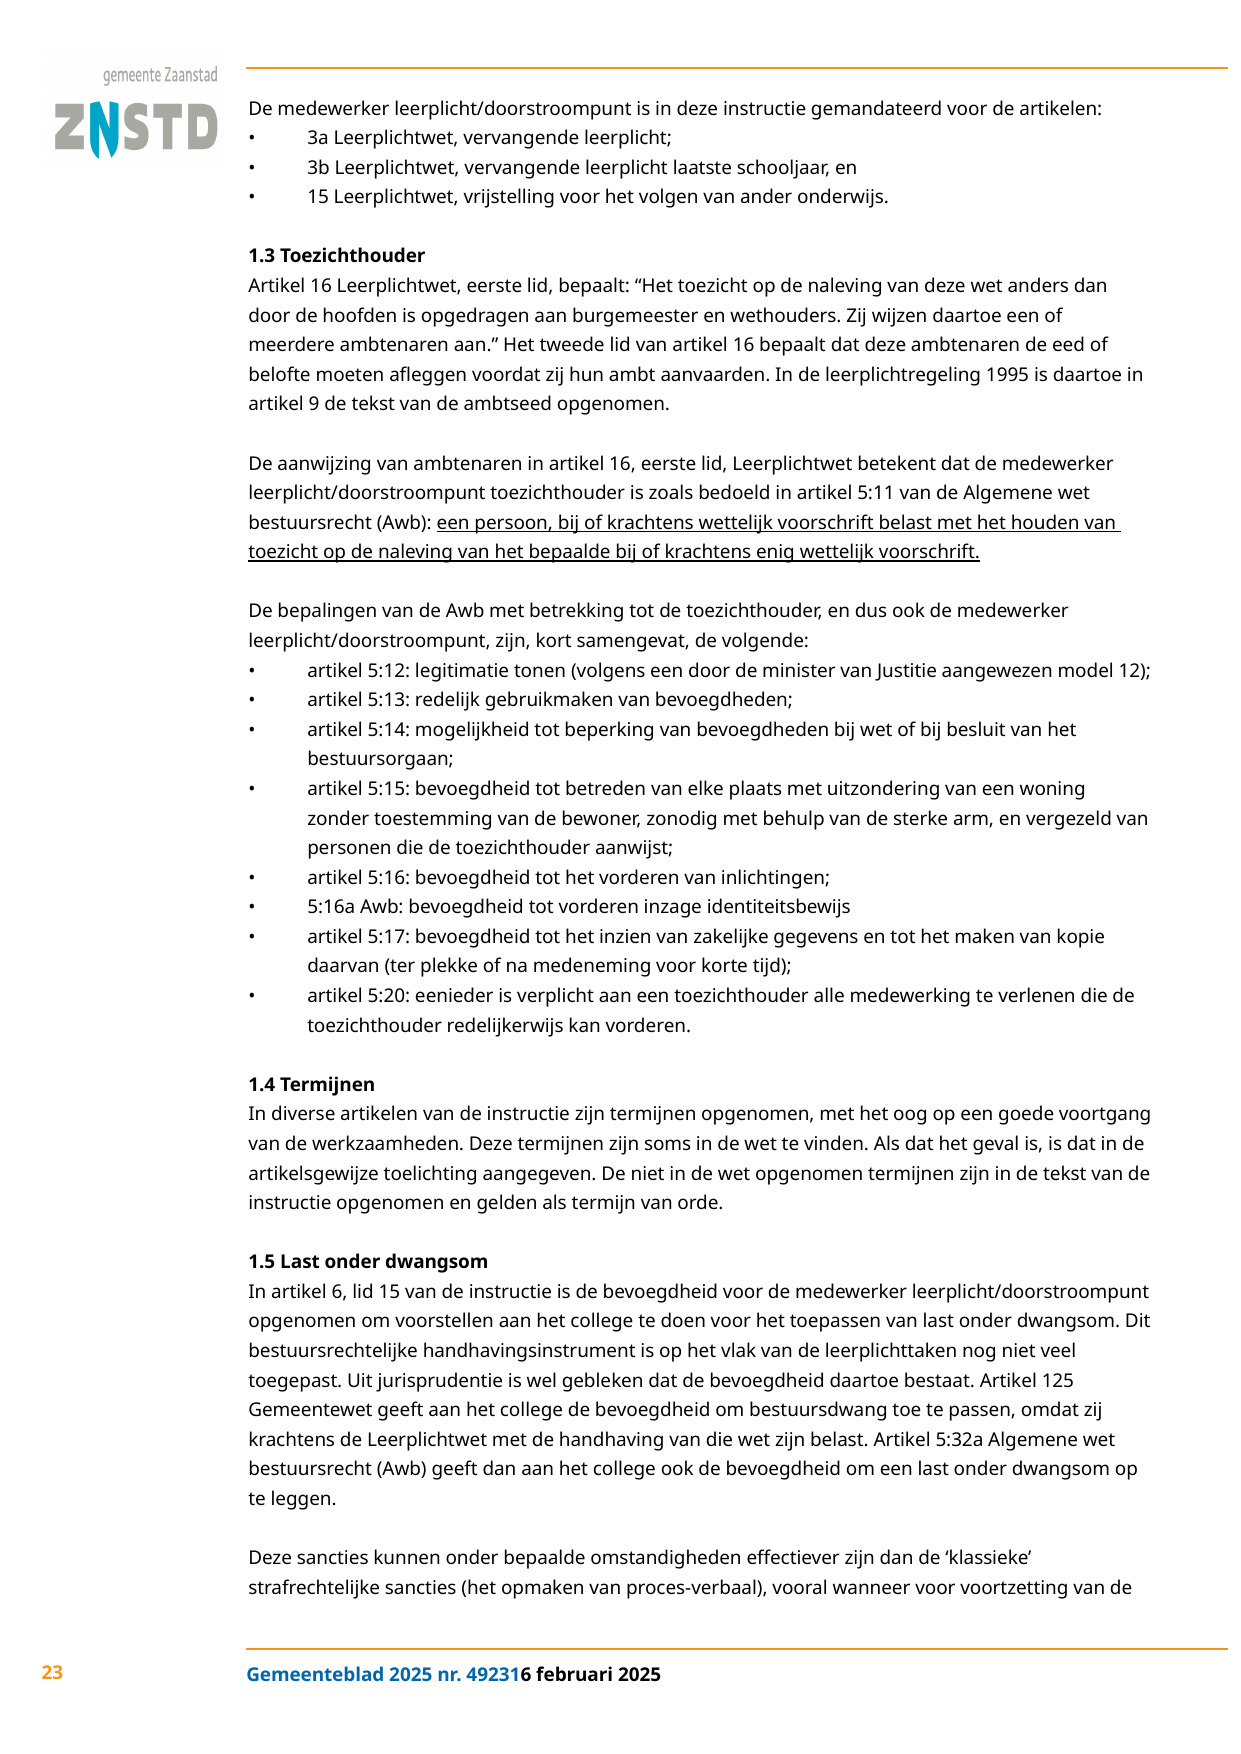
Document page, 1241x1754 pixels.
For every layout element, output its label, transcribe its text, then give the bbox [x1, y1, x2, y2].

picture [41, 47, 231, 172]
list artikel 5:13: redelijk gebruikmaken van bevoegdheden; [248, 686, 1152, 712]
text Artikel 16 Leerplichtwet, eerste lid, bepaalt: “Het toezicht op de naleving van deze wet anders dan door de hoofden is opgedragen aan burgemeester en wethouders. Zij wijzen daartoe een of meerdere ambtenaren aan.” Het tweede lid van artikel 16 bepaalt dat deze ambtenaren de eed of belofte moeten afleggen voordat zij hun ambt aanvaarden. In de leerplichtregeling 1995 is daartoe in artikel 9 de tekst van de ambtseed opgenomen. [248, 272, 1152, 416]
list artikel 5:15: bevoegdheid tot betreden van elke plaats met uitzondering van een woning zonder toestemming van de bewoner, zonodig met behulp van de sterke arm, en vergezeld van personen die de toezichthouder aanwijst; [248, 775, 1152, 860]
list artikel 5:14: mogelijkheid tot beperking van bevoegdheden bij wet of bij besluit van het bestuursorgaan; [248, 716, 1152, 771]
list artikel 5:17: bevoegdheid tot het inzien van zakelijke gegevens en tot het maken van kopie daarvan (ter plekke of na medeneming voor korte tijd); [248, 923, 1152, 978]
list artikel 5:20: eenieder is verplicht aan een toezichthouder alle medewerking te verlenen die de toezichthouder redelijkerwijs kan vorderen. [248, 982, 1152, 1038]
text Deze sancties kunnen onder bepaalde omstandigheden effectiever zijn dan de ‘klassieke’ strafrechtelijke sancties (het opmaken van proces-verbaal), vooral wanneer voor voortzetting van de [248, 1544, 1152, 1600]
list 3a Leerplichtwet, vervangende leerplicht; [248, 124, 1152, 150]
text De aanwijzing van ambtenaren in artikel 16, eerste lid, Leerplichtwet betekent dat de medewerker leerplicht/doorstroompunt toezichthouder is zoals bedoeld in artikel 5:11 van de Algemene wet bestuursrecht (Awb): een persoon, bij of krachtens wettelijk voorschrift belast met het houden van toezicht op de naleving van het bepaalde bij of krachtens enig wettelijk voorschrift. [248, 450, 1152, 564]
text 1.3 Toezichthouder [248, 243, 1152, 268]
text 1.4 Termijnen [248, 1071, 1152, 1097]
text 1.5 Last onder dwangsom [248, 1248, 1152, 1274]
text In artikel 6, lid 15 van de instructie is de bevoegdheid voor de medewerker leerplicht/doorstroompunt opgenomen om voorstellen aan het college te doen voor het toepassen van last onder dwangsom. Dit bestuursrechtelijke handhavingsinstrument is op het vlak van de leerplichttaken nog niet veel toegepast. Uit jurisprudentie is wel gebleken dat de bevoegdheid daartoe bestaat. Artikel 125 Gemeentewet geeft aan het college de bevoegdheid om bestuursdwang toe te passen, omdat zij krachtens de Leerplichtwet met de handhaving van die wet zijn belast. Artikel 5:32a Algemene wet bestuursrecht (Awb) geeft dan aan het college ook de bevoegdheid om een last onder dwangsom op te leggen. [248, 1278, 1152, 1511]
list artikel 5:12: legitimatie tonen (volgens een door de minister van Justitie aangewezen model 12); [248, 657, 1152, 683]
text In diverse artikelen van de instructie zijn termijnen opgenomen, met het oog op een goede voortgang van de werkzaamheden. Deze termijnen zijn soms in de wet te vinden. Als dat het geval is, is dat in de artikelsgewijze toelichting aangegeven. De niet in de wet opgenomen termijnen zijn in de tekst van de instructie opgenomen en gelden als termijn van orde. [248, 1101, 1152, 1215]
text De medewerker leerplicht/doorstroompunt is in deze instructie gemandateerd voor de artikelen: [248, 95, 1152, 121]
list 5:16a Awb: bevoegdheid tot vorderen inzage identiteitsbewijs [248, 893, 1152, 919]
list 15 Leerplichtwet, vrijstelling voor het volgen van ander onderwijs. [248, 183, 1152, 209]
list 3b Leerplichtwet, vervangende leerplicht laatste schooljaar, en [248, 154, 1152, 180]
list artikel 5:16: bevoegdheid tot het vorderen van inlichtingen; [248, 864, 1152, 890]
text De bepalingen van de Awb met betrekking tot de toezichthouder, en dus ook de medewerker leerplicht/doorstroompunt, zijn, kort samengevat, de volgende: [248, 598, 1152, 653]
